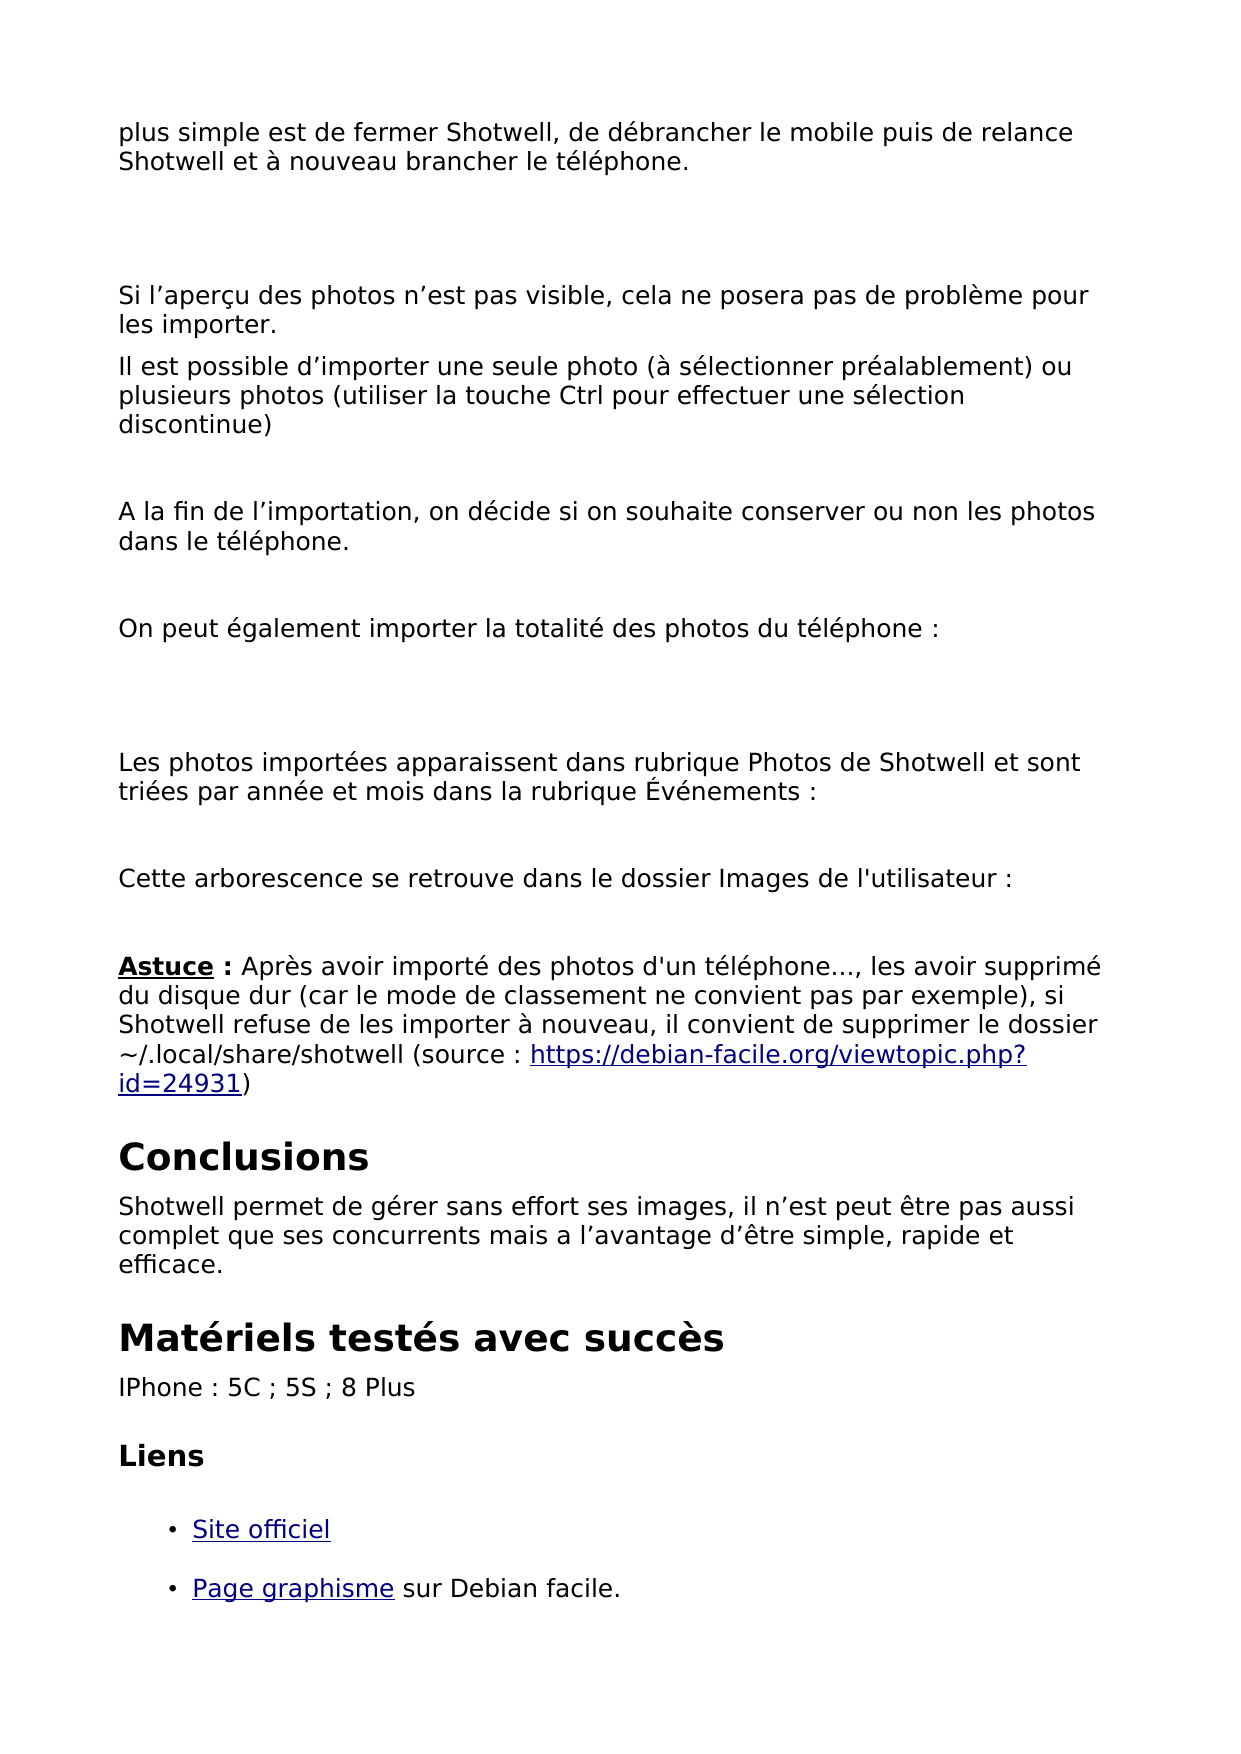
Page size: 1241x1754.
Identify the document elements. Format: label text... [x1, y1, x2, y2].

text IPhone : 5C ; 5S ; 8 Plus [118, 1373, 1122, 1402]
text Astuce : Après avoir importé des photos d'un téléphone..., les avoir supprimé du disque dur (car le mode de classement ne convient pas par exemple), si Shotwell refuse de les importer à nouveau, il convient de supprimer le dossier ~/.local/share/shotwell (source : https://debian-facile.org/viewtopic.php?id=24931) [118, 952, 1122, 1098]
text Shotwell permet de gérer sans effort ses images, il n’est peut être pas aussi complet que ses concurrents mais a l’avantage d’être simple, rapide et efficace. [118, 1192, 1122, 1279]
text Les photos importées apparaissent dans rubrique Photos de Shotwell et sont triées par année et mois dans la rubrique Événements : [118, 748, 1122, 806]
text Si l’aperçu des photos n’est pas visible, cela ne posera pas de problème pour les importer. [118, 281, 1122, 339]
subtitle Conclusions [118, 1136, 1122, 1179]
text plus simple est de fermer Shotwell, de débrancher le mobile puis de relance Shotwell et à nouveau brancher le téléphone. [118, 118, 1122, 176]
list Page graphisme sur Debian facile. [177, 1574, 1122, 1603]
list Site officiel [177, 1516, 1122, 1574]
text Il est possible d’importer une seule photo (à sélectionner préalablement) ou plusieurs photos (utiliser la touche Ctrl pour effectuer une sélection discontinue) [118, 352, 1122, 439]
subtitle Matériels testés avec succès [118, 1317, 1122, 1360]
text On peut également importer la totalité des photos du téléphone : [118, 614, 1122, 643]
subtitle Liens [118, 1439, 1122, 1473]
text A la fin de l’importation, on décide si on souhaite conserver ou non les photos dans le téléphone. [118, 498, 1122, 556]
text Cette arborescence se retrouve dans le dossier Images de l'utilisateur : [118, 865, 1122, 894]
